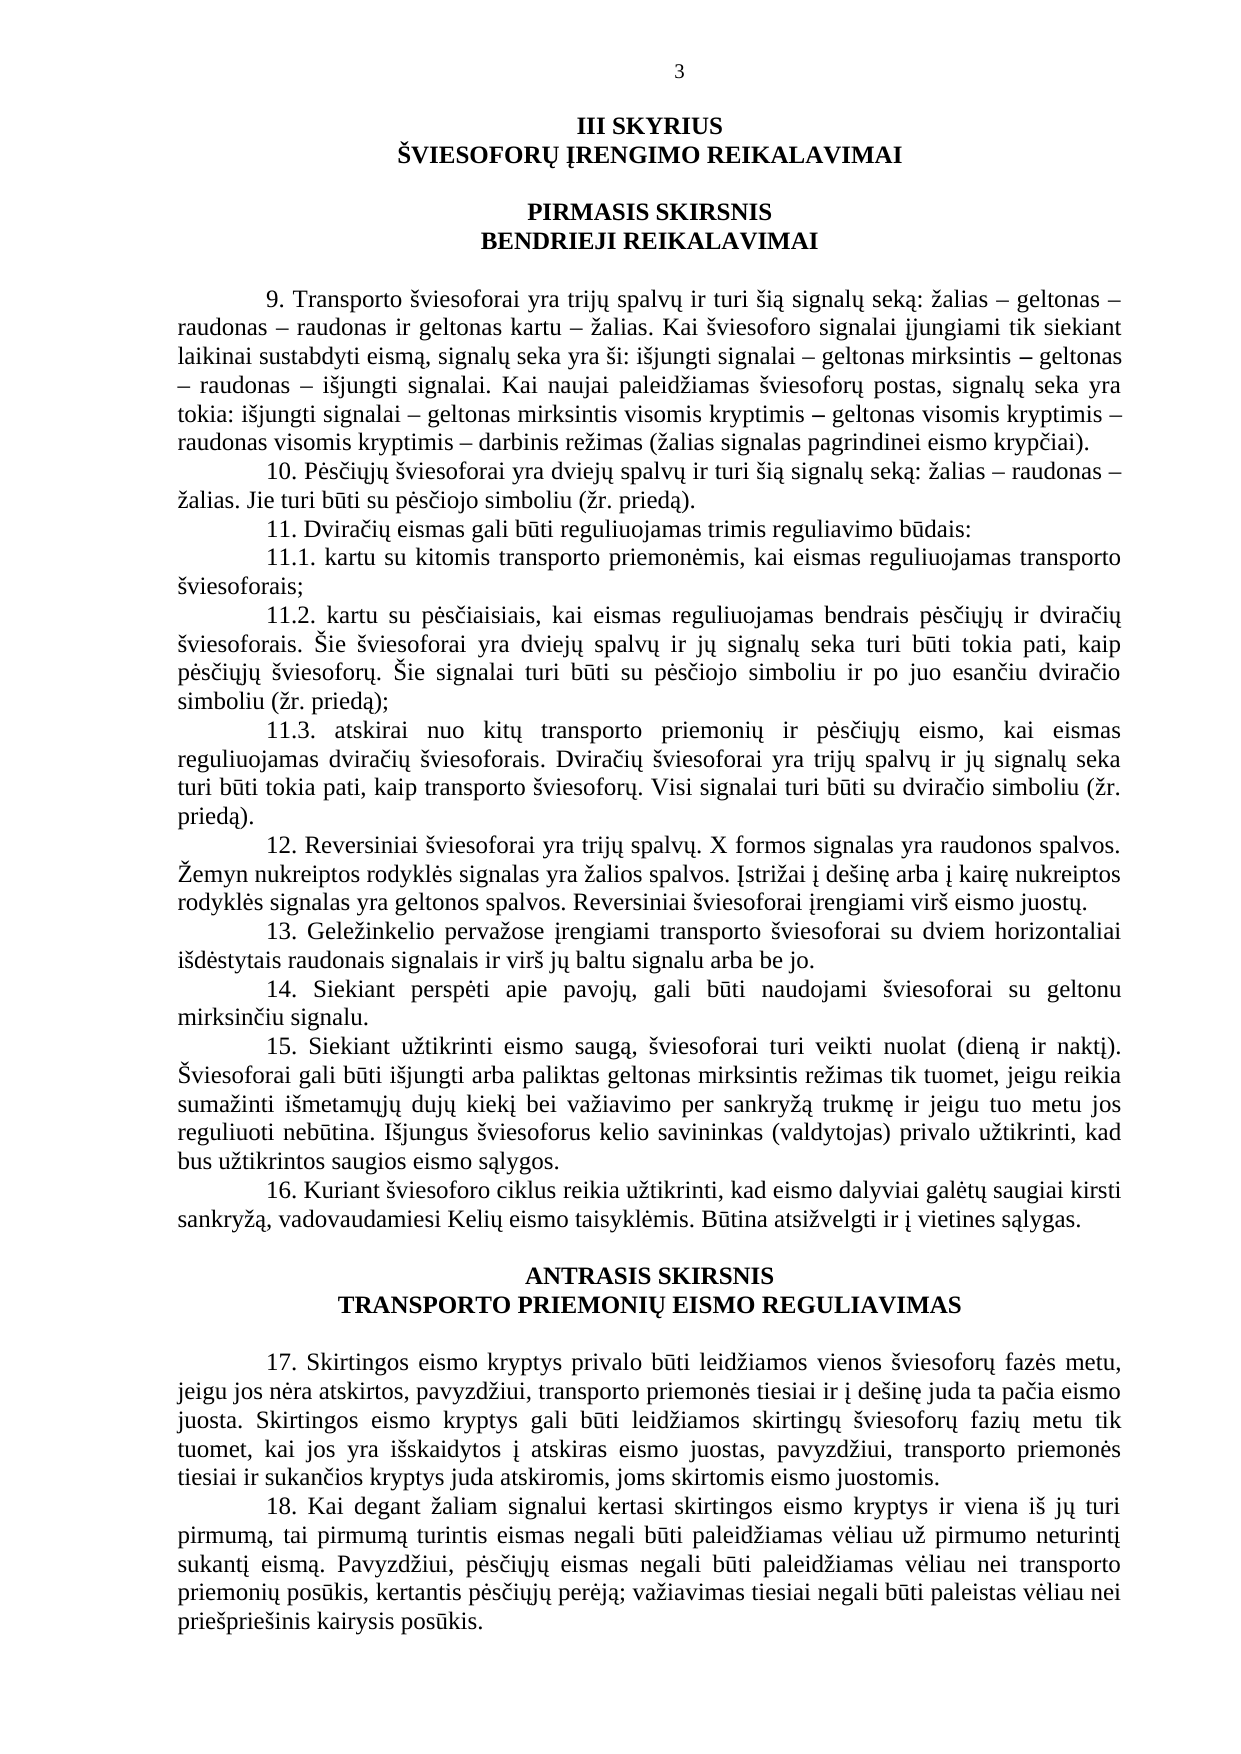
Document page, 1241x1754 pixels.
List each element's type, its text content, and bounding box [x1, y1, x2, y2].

text 11.2. kartu su pėsčiaisiais, kai eismas reguliuojamas bendrais pėsčiųjų ir dviračių šviesoforais. Šie šviesoforai yra dviejų spalvų ir jų signalų seka turi būti tokia pati, kaip pėsčiųjų šviesoforų. Šie signalai turi būti su pėsčiojo simboliu ir po juo esančiu dviračio simboliu (žr. priedą); [177, 600, 1122, 715]
text 11.3. atskirai nuo kitų transporto priemonių ir pėsčiųjų eismo, kai eismas reguliuojamas dviračių šviesoforais. Dviračių šviesoforai yra trijų spalvų ir jų signalų seka turi būti tokia pati, kaip transporto šviesoforų. Visi signalai turi būti su dviračio simboliu (žr. priedą). [177, 715, 1122, 830]
text 18. Kai degant žaliam signalui kertasi skirtingos eismo kryptys ir viena iš jų turi pirmumą, tai pirmumą turintis eismas negali būti paleidžiamas vėliau už pirmumo neturintį sukantį eismą. Pavyzdžiui, pėsčiųjų eismas negali būti paleidžiamas vėliau nei transporto priemonių posūkis, kertantis pėsčiųjų perėją; važiavimas tiesiai negali būti paleistas vėliau nei priešpriešinis kairysis posūkis. [177, 1491, 1122, 1635]
text PIRMASIS SKIRSNIS [177, 197, 1122, 226]
text ANTRASIS SKIRSNIS [177, 1261, 1122, 1290]
text 10. Pėsčiųjų šviesoforai yra dviejų spalvų ir turi šią signalų seką: žalias – raudonas – žalias. Jie turi būti su pėsčiojo simboliu (žr. priedą). [177, 456, 1122, 514]
text BENDRIEJI REIKALAVIMAI [177, 226, 1122, 255]
text 16. Kuriant šviesoforo ciklus reikia užtikrinti, kad eismo dalyviai galėtų saugiai kirsti sankryžą, vadovaudamiesi Kelių eismo taisyklėmis. Būtina atsižvelgti ir į vietines sąlygas. [177, 1175, 1122, 1232]
text III SKYRIUS [177, 111, 1122, 140]
text TRANSPORTO PRIEMONIŲ EISMO REGULIAVIMAS [177, 1290, 1122, 1319]
text 11. Dviračių eismas gali būti reguliuojamas trimis reguliavimo būdais: [177, 514, 1122, 542]
text 9. Transporto šviesoforai yra trijų spalvų ir turi šią signalų seką: žalias – geltonas – raudonas – raudonas ir geltonas kartu – žalias. Kai šviesoforo signalai įjungiami tik siekiant laikinai sustabdyti eismą, signalų seka yra ši: išjungti signalai – geltonas mirksintis – geltonas – raudonas – išjungti signalai. Kai naujai paleidžiamas šviesoforų postas, signalų seka yra tokia: išjungti signalai – geltonas mirksintis visomis kryptimis – geltonas visomis kryptimis – raudonas visomis kryptimis – darbinis režimas (žalias signalas pagrindinei eismo krypčiai). [177, 284, 1122, 456]
text ŠVIESOFORŲ ĮRENGIMO REIKALAVIMAI [177, 140, 1122, 169]
text 11.1. kartu su kitomis transporto priemonėmis, kai eismas reguliuojamas transporto šviesoforais; [177, 542, 1122, 600]
text 14. Siekiant perspėti apie pavojų, gali būti naudojami šviesoforai su geltonu mirksinčiu signalu. [177, 974, 1122, 1031]
text 15. Siekiant užtikrinti eismo saugą, šviesoforai turi veikti nuolat (dieną ir naktį). Šviesoforai gali būti išjungti arba paliktas geltonas mirksintis režimas tik tuomet, jeigu reikia sumažinti išmetamųjų dujų kiekį bei važiavimo per sankryžą trukmę ir jeigu tuo metu jos reguliuoti nebūtina. Išjungus šviesoforus kelio savininkas (valdytojas) privalo užtikrinti, kad bus užtikrintos saugios eismo sąlygos. [177, 1031, 1122, 1175]
text 12. Reversiniai šviesoforai yra trijų spalvų. X formos signalas yra raudonos spalvos. Žemyn nukreiptos rodyklės signalas yra žalios spalvos. Įstrižai į dešinę arba į kairę nukreiptos rodyklės signalas yra geltonos spalvos. Reversiniai šviesoforai įrengiami virš eismo juostų. [177, 830, 1122, 916]
text 17. Skirtingos eismo kryptys privalo būti leidžiamos vienos šviesoforų fazės metu, jeigu jos nėra atskirtos, pavyzdžiui, transporto priemonės tiesiai ir į dešinę juda ta pačia eismo juosta. Skirtingos eismo kryptys gali būti leidžiamos skirtingų šviesoforų fazių metu tik tuomet, kai jos yra išskaidytos į atskiras eismo juostas, pavyzdžiui, transporto priemonės tiesiai ir sukančios kryptys juda atskiromis, joms skirtomis eismo juostomis. [177, 1347, 1122, 1491]
text 13. Geležinkelio pervažose įrengiami transporto šviesoforai su dviem horizontaliai išdėstytais raudonais signalais ir virš jų baltu signalu arba be jo. [177, 916, 1122, 974]
